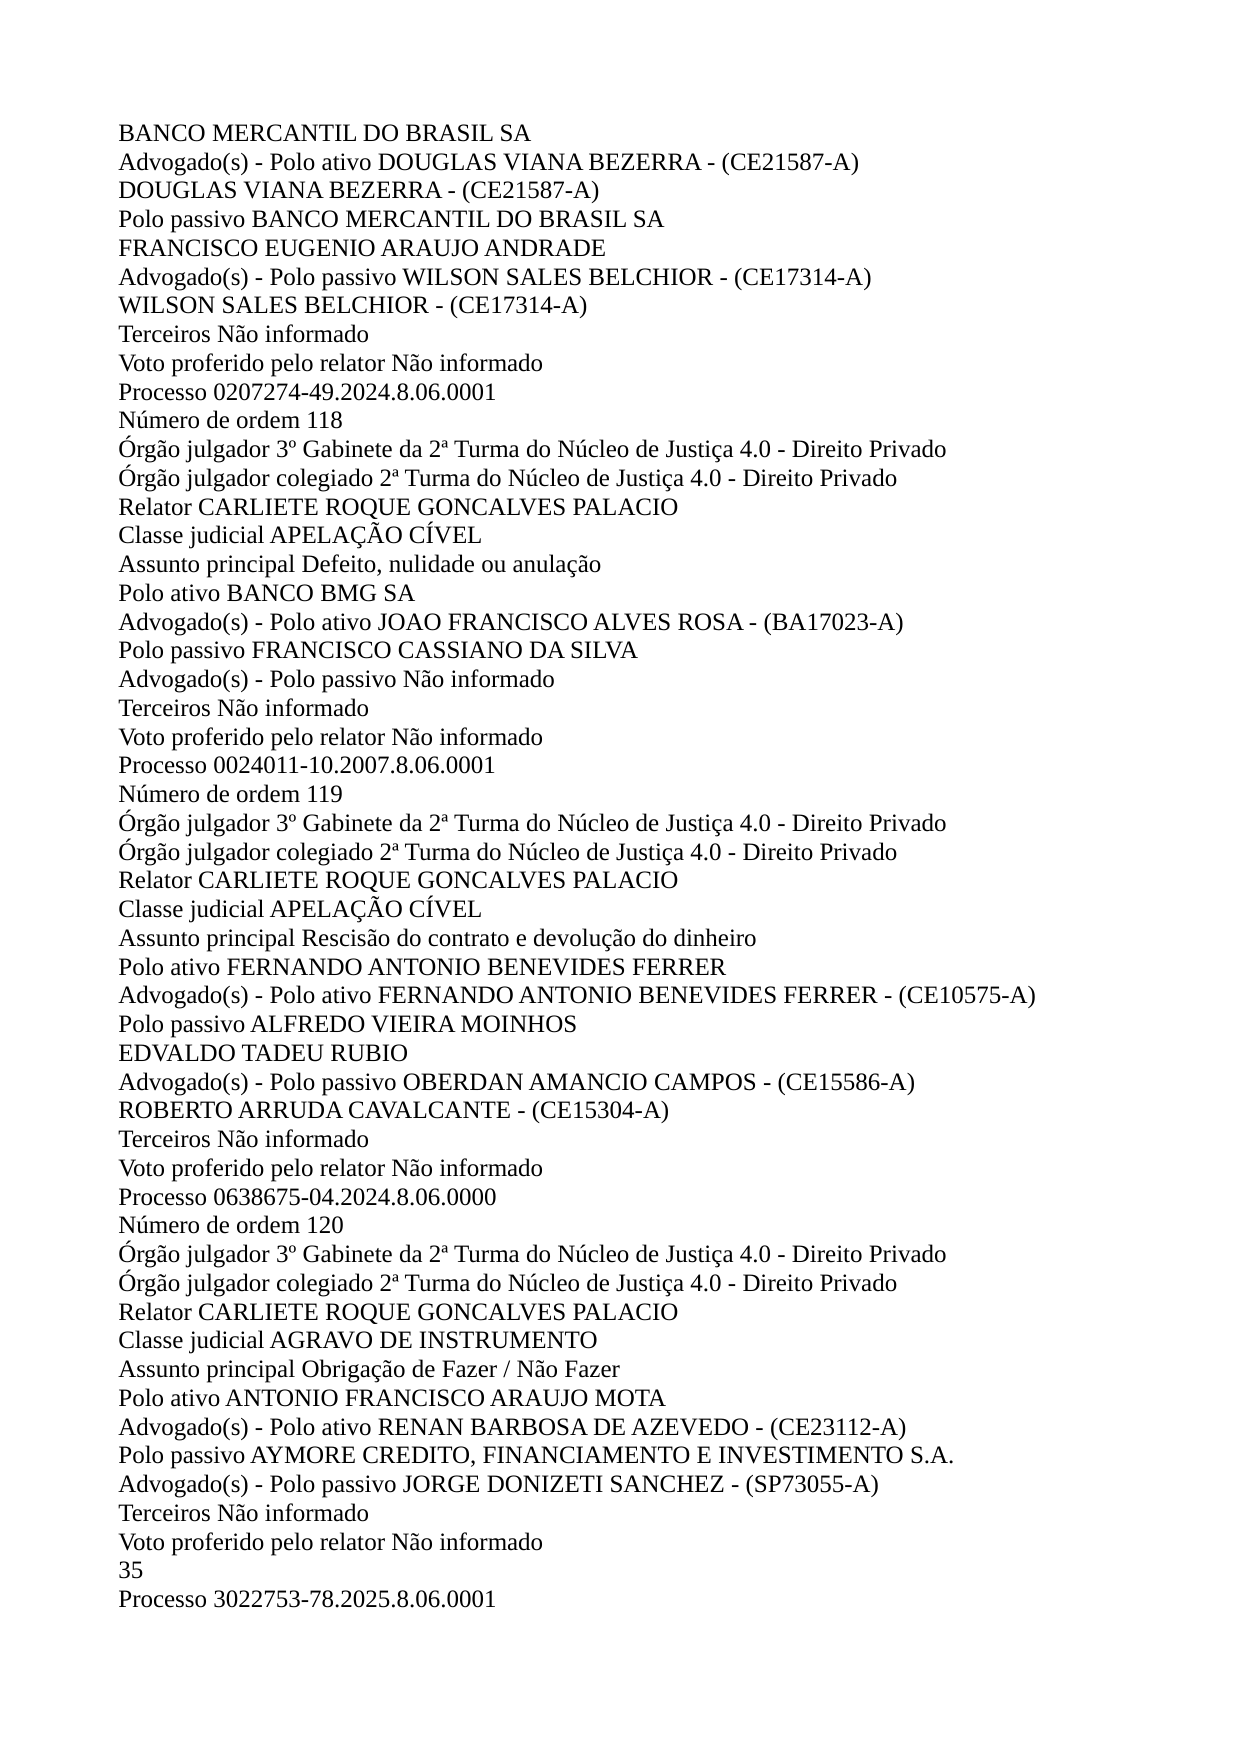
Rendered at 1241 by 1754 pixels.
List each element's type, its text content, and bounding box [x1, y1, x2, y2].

text Órgão julgador colegiado 2ª Turma do Núcleo de Justiça 4.0 - Direito Privado [118, 1268, 1122, 1297]
text Classe judicial AGRAVO DE INSTRUMENTO [118, 1326, 1122, 1354]
text Número de ordem 119 [118, 779, 1122, 808]
text Número de ordem 118 [118, 406, 1122, 434]
text WILSON SALES BELCHIOR - (CE17314-A) [118, 291, 1122, 319]
text Advogado(s) - Polo ativo JOAO FRANCISCO ALVES ROSA - (BA17023-A) [118, 607, 1122, 636]
text Polo passivo BANCO MERCANTIL DO BRASIL SA [118, 204, 1122, 233]
text Terceiros Não informado [118, 1124, 1122, 1153]
text Advogado(s) - Polo ativo RENAN BARBOSA DE AZEVEDO - (CE23112-A) [118, 1412, 1122, 1441]
text Assunto principal Obrigação de Fazer / Não Fazer [118, 1354, 1122, 1383]
text Voto proferido pelo relator Não informado [118, 722, 1122, 751]
text Polo passivo ALFREDO VIEIRA MOINHOS [118, 1009, 1122, 1038]
text Polo passivo AYMORE CREDITO, FINANCIAMENTO E INVESTIMENTO S.A. [118, 1441, 1122, 1469]
text Polo ativo BANCO BMG SA [118, 578, 1122, 607]
text Advogado(s) - Polo passivo WILSON SALES BELCHIOR - (CE17314-A) [118, 262, 1122, 291]
text Polo passivo FRANCISCO CASSIANO DA SILVA [118, 636, 1122, 664]
text DOUGLAS VIANA BEZERRA - (CE21587-A) [118, 176, 1122, 204]
text Terceiros Não informado [118, 1498, 1122, 1527]
text Relator CARLIETE ROQUE GONCALVES PALACIO [118, 1297, 1122, 1326]
text Órgão julgador 3º Gabinete da 2ª Turma do Núcleo de Justiça 4.0 - Direito Privado [118, 808, 1122, 837]
text FRANCISCO EUGENIO ARAUJO ANDRADE [118, 233, 1122, 262]
text Advogado(s) - Polo passivo OBERDAN AMANCIO CAMPOS - (CE15586-A) [118, 1067, 1122, 1096]
text Polo ativo ANTONIO FRANCISCO ARAUJO MOTA [118, 1383, 1122, 1412]
text Terceiros Não informado [118, 693, 1122, 722]
text Voto proferido pelo relator Não informado [118, 1527, 1122, 1556]
text Advogado(s) - Polo ativo DOUGLAS VIANA BEZERRA - (CE21587-A) [118, 147, 1122, 176]
text Polo ativo FERNANDO ANTONIO BENEVIDES FERRER [118, 952, 1122, 981]
text Órgão julgador colegiado 2ª Turma do Núcleo de Justiça 4.0 - Direito Privado [118, 463, 1122, 492]
text Voto proferido pelo relator Não informado [118, 1153, 1122, 1182]
text Voto proferido pelo relator Não informado [118, 348, 1122, 377]
text ROBERTO ARRUDA CAVALCANTE - (CE15304-A) [118, 1096, 1122, 1124]
text EDVALDO TADEU RUBIO [118, 1038, 1122, 1067]
text Terceiros Não informado [118, 319, 1122, 348]
text Número de ordem 120 [118, 1211, 1122, 1239]
text Relator CARLIETE ROQUE GONCALVES PALACIO [118, 492, 1122, 521]
text Classe judicial APELAÇÃO CÍVEL [118, 521, 1122, 549]
text Processo 0638675-04.2024.8.06.0000 [118, 1182, 1122, 1211]
text Classe judicial APELAÇÃO CÍVEL [118, 894, 1122, 923]
text Relator CARLIETE ROQUE GONCALVES PALACIO [118, 866, 1122, 894]
text Advogado(s) - Polo passivo JORGE DONIZETI SANCHEZ - (SP73055-A) [118, 1469, 1122, 1498]
text Órgão julgador 3º Gabinete da 2ª Turma do Núcleo de Justiça 4.0 - Direito Privado [118, 1239, 1122, 1268]
text Processo 0024011-10.2007.8.06.0001 [118, 751, 1122, 779]
text 35 [118, 1556, 1122, 1584]
text Assunto principal Defeito, nulidade ou anulação [118, 549, 1122, 578]
text Processo 0207274-49.2024.8.06.0001 [118, 377, 1122, 406]
text Assunto principal Rescisão do contrato e devolução do dinheiro [118, 923, 1122, 952]
text Processo 3022753-78.2025.8.06.0001 [118, 1584, 1122, 1613]
text BANCO MERCANTIL DO BRASIL SA [118, 118, 1122, 147]
text Órgão julgador colegiado 2ª Turma do Núcleo de Justiça 4.0 - Direito Privado [118, 837, 1122, 866]
text Órgão julgador 3º Gabinete da 2ª Turma do Núcleo de Justiça 4.0 - Direito Privado [118, 434, 1122, 463]
text Advogado(s) - Polo passivo Não informado [118, 664, 1122, 693]
text Advogado(s) - Polo ativo FERNANDO ANTONIO BENEVIDES FERRER - (CE10575-A) [118, 981, 1122, 1009]
